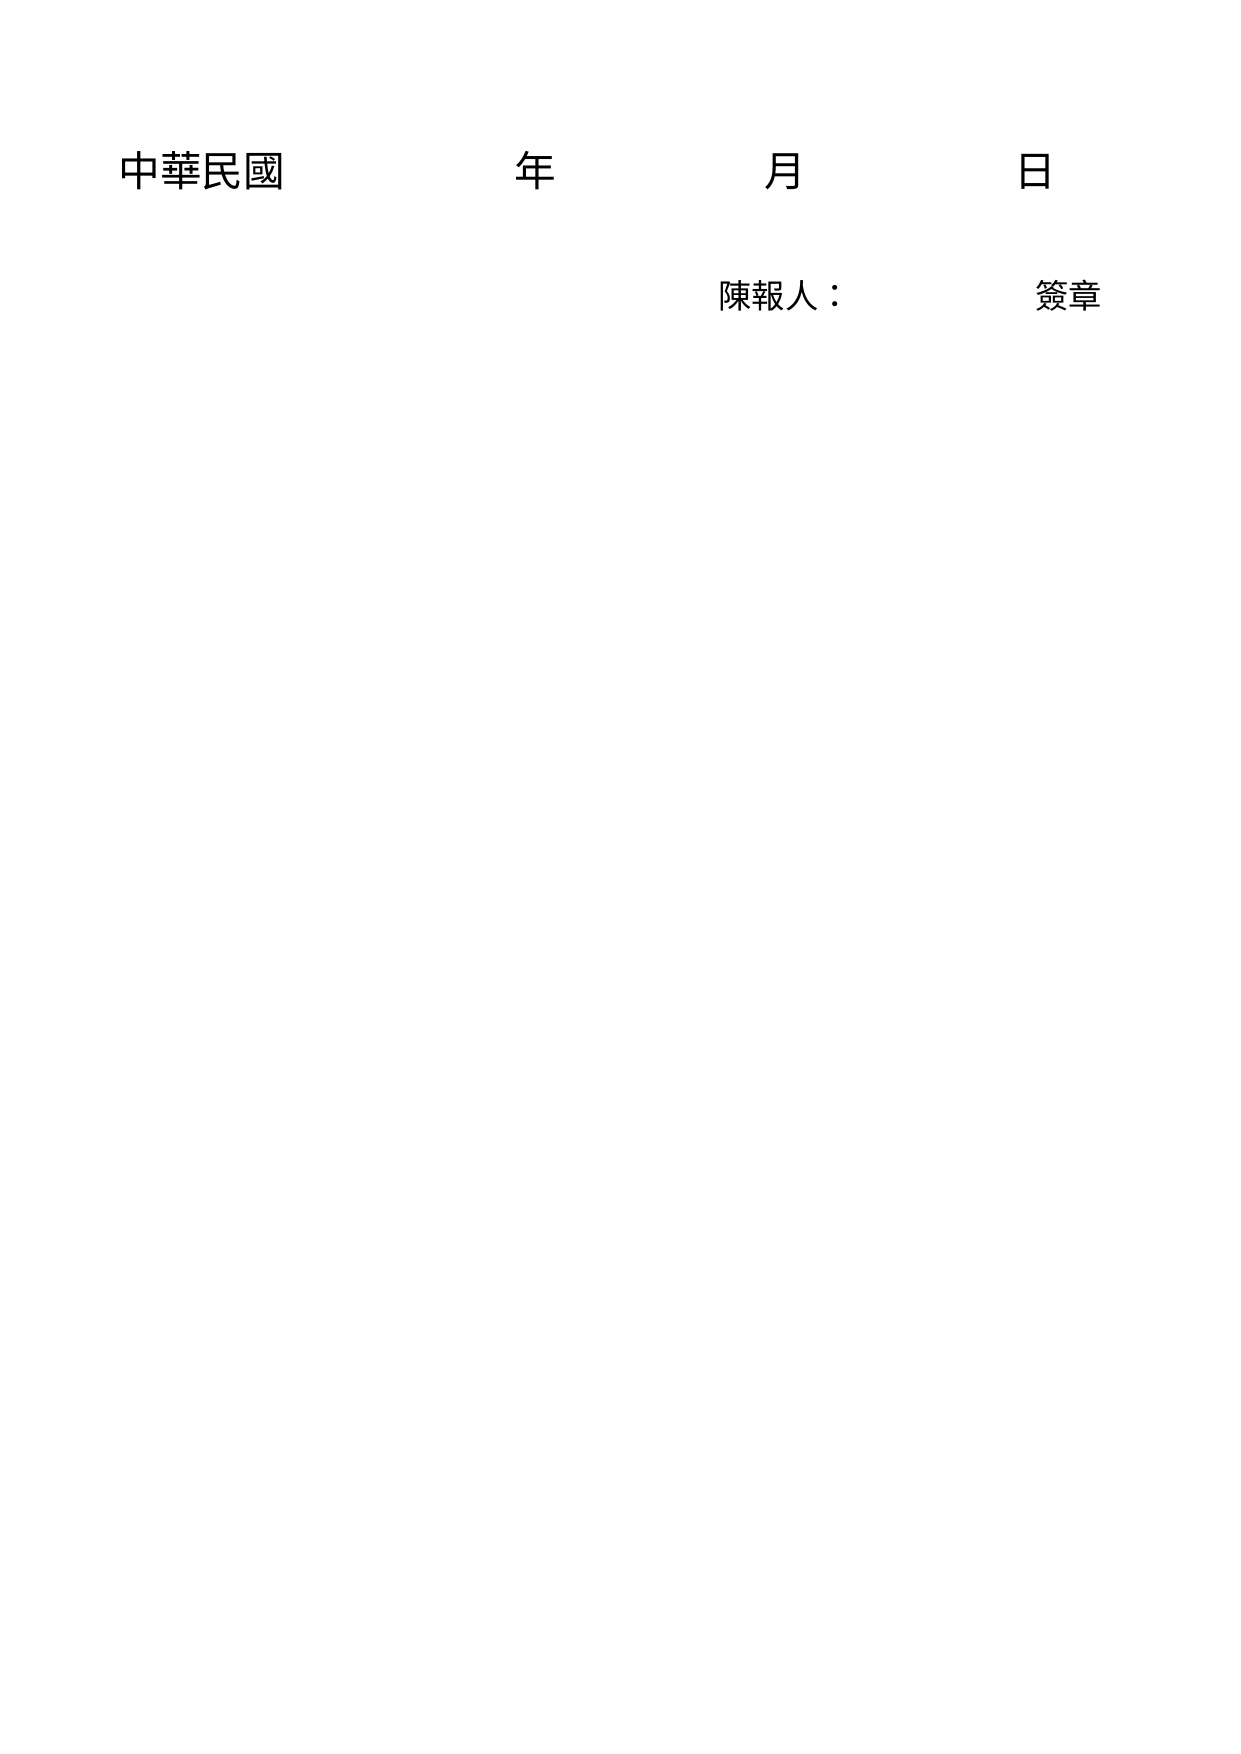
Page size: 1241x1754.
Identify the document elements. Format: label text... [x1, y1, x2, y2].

text 中華民國 年 月 日 [118, 127, 1122, 189]
text 陳報人： 簽章 [118, 252, 1122, 314]
